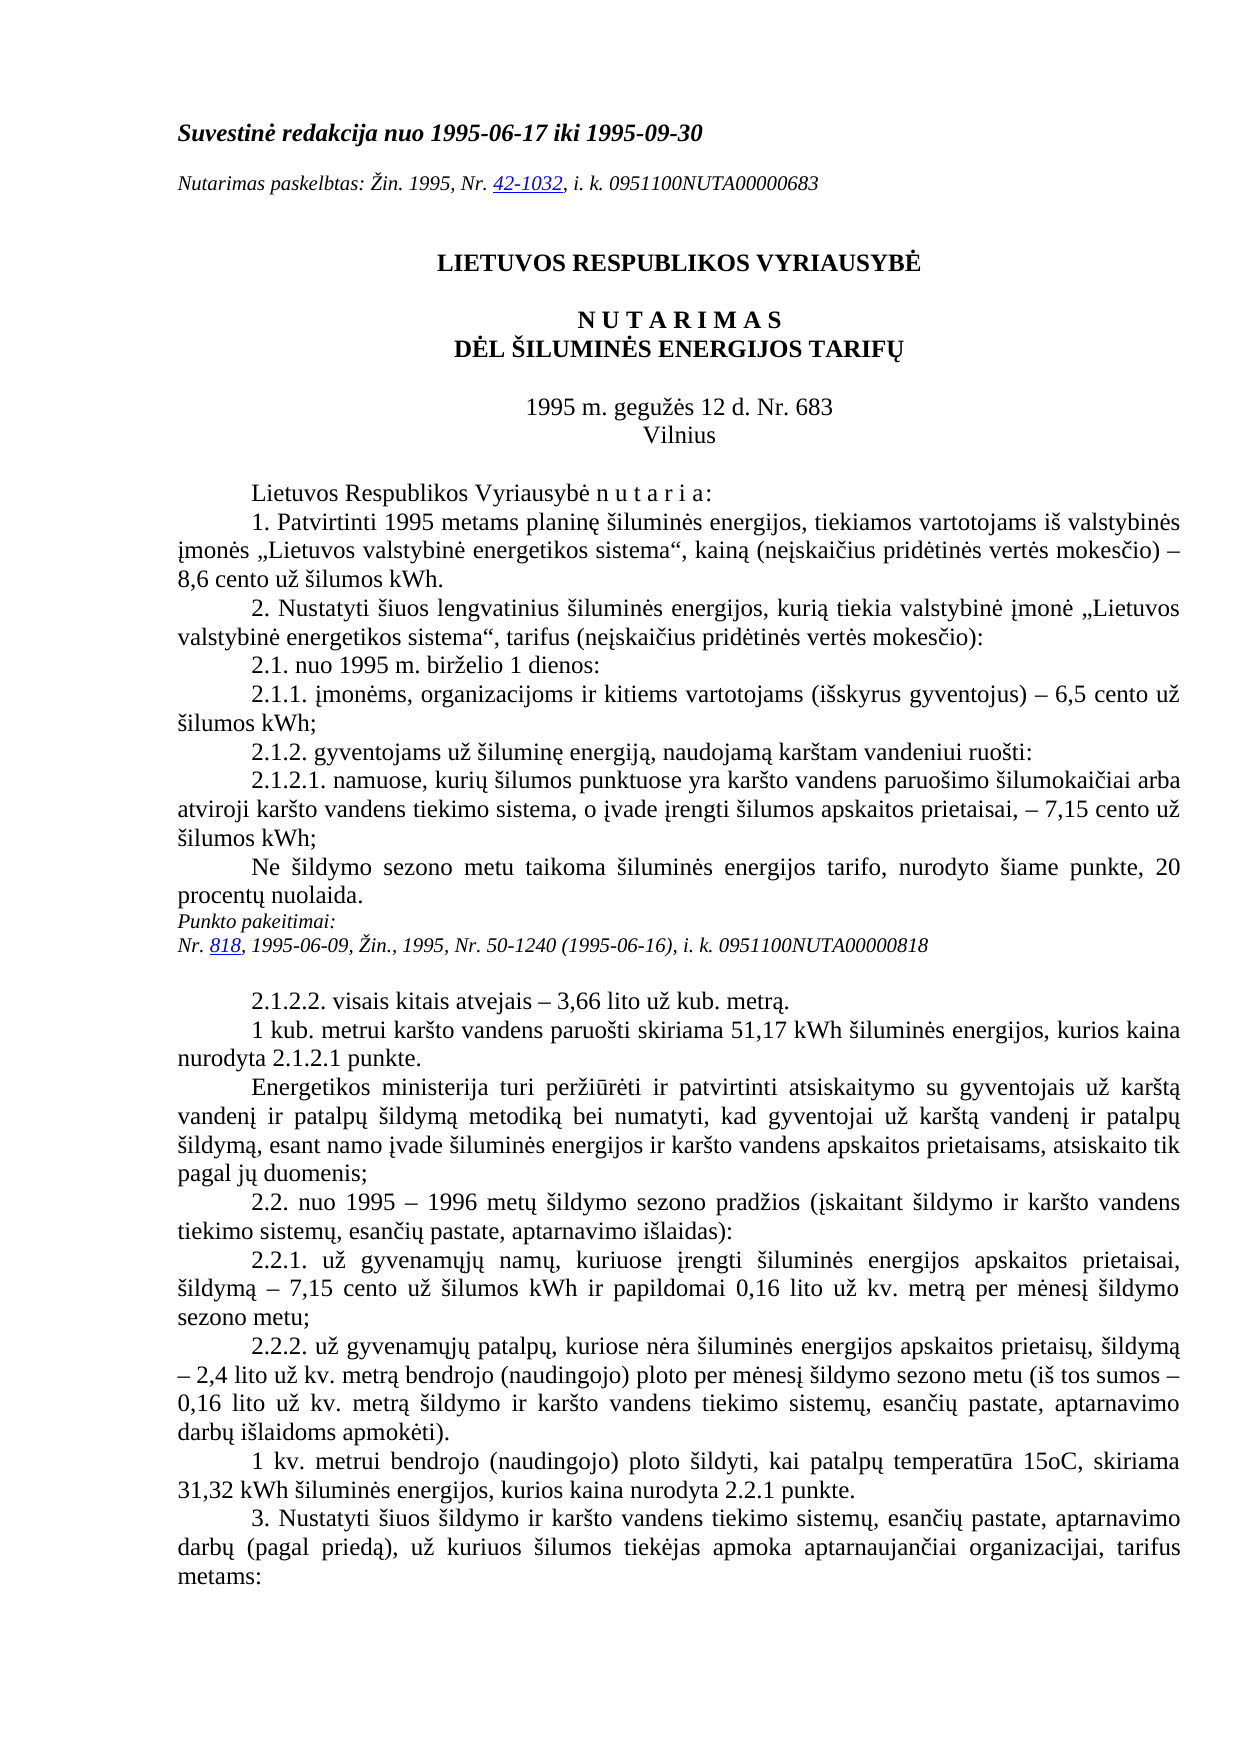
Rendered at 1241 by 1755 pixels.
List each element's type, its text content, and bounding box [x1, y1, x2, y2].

text 2.2.1. už gyvenamųjų namų, kuriuose įrengti šiluminės energijos apskaitos prietaisai, šildymą – 7,15 cento už šilumos kWh ir papildomai 0,16 lito už kv. metrą per mėnesį šildymo sezono metu; [177, 1245, 1181, 1331]
text N U T A R I M A S [177, 305, 1181, 334]
text Lietuvos Respublikos Vyriausybė nutaria: [177, 478, 1181, 507]
text 2. Nustatyti šiuos lengvatinius šiluminės energijos, kurią tiekia valstybinė įmonė „Lietuvos valstybinė energetikos sistema“, tarifus (neįskaičius pridėtinės vertės mokesčio): [177, 593, 1181, 650]
text Nutarimas paskelbtas: Žin. 1995, Nr. 42-1032, i. k. 0951100NUTA00000683 [177, 171, 1181, 195]
text 1 kv. metrui bendrojo (naudingojo) ploto šildyti, kai patalpų temperatūra 15oC, skiriama 31,32 kWh šiluminės energijos, kurios kaina nurodyta 2.2.1 punkte. [177, 1446, 1181, 1503]
text DĖL ŠILUMINĖS ENERGIJOS TARIFŲ [177, 334, 1181, 363]
text 2.1.2. gyventojams už šiluminę energiją, naudojamą karštam vandeniui ruošti: [177, 737, 1181, 765]
text Punkto pakeitimai: [177, 909, 1181, 933]
text 2.2.2. už gyvenamųjų patalpų, kuriose nėra šiluminės energijos apskaitos prietaisų, šildymą – 2,4 lito už kv. metrą bendrojo (naudingojo) ploto per mėnesį šildymo sezono metu (iš tos sumos – 0,16 lito už kv. metrą šildymo ir karšto vandens tiekimo sistemų, esančių pastate, aptarnavimo darbų išlaidoms apmokėti). [177, 1331, 1181, 1446]
text Ne šildymo sezono metu taikoma šiluminės energijos tarifo, nurodyto šiame punkte, 20 procentų nuolaida. [177, 852, 1181, 909]
text 2.1.2.1. namuose, kurių šilumos punktuose yra karšto vandens paruošimo šilumokaičiai arba atviroji karšto vandens tiekimo sistema, o įvade įrengti šilumos apskaitos prietaisai, – 7,15 cento už šilumos kWh; [177, 765, 1181, 852]
text 2.1. nuo 1995 m. birželio 1 dienos: [177, 650, 1181, 679]
text 2.1.2.2. visais kitais atvejais – 3,66 lito už kub. metrą. [177, 986, 1181, 1015]
text Nr. 818, 1995-06-09, Žin., 1995, Nr. 50-1240 (1995-06-16), i. k. 0951100NUTA00000818 [177, 933, 1181, 957]
text LIETUVOS RESPUBLIKOS VYRIAUSYBĖ [177, 248, 1181, 277]
text 1 kub. metrui karšto vandens paruošti skiriama 51,17 kWh šiluminės energijos, kurios kaina nurodyta 2.1.2.1 punkte. [177, 1015, 1181, 1072]
text Energetikos ministerija turi peržiūrėti ir patvirtinti atsiskaitymo su gyventojais už karštą vandenį ir patalpų šildymą metodiką bei numatyti, kad gyventojai už karštą vandenį ir patalpų šildymą, esant namo įvade šiluminės energijos ir karšto vandens apskaitos prietaisams, atsiskaito tik pagal jų duomenis; [177, 1072, 1181, 1187]
text 3. Nustatyti šiuos šildymo ir karšto vandens tiekimo sistemų, esančių pastate, aptarnavimo darbų (pagal priedą), už kuriuos šilumos tiekėjas apmoka aptarnaujančiai organizacijai, tarifus metams: [177, 1503, 1181, 1590]
text 1. Patvirtinti 1995 metams planinę šiluminės energijos, tiekiamos vartotojams iš valstybinės įmonės „Lietuvos valstybinė energetikos sistema“, kainą (neįskaičius pridėtinės vertės mokesčio) – 8,6 cento už šilumos kWh. [177, 507, 1181, 593]
text 2.2. nuo 1995 – 1996 metų šildymo sezono pradžios (įskaitant šildymo ir karšto vandens tiekimo sistemų, esančių pastate, aptarnavimo išlaidas): [177, 1187, 1181, 1245]
text 1995 m. gegužės 12 d. Nr. 683 [177, 392, 1181, 420]
text Suvestinė redakcija nuo 1995-06-17 iki 1995-09-30 [177, 118, 1181, 147]
text Vilnius [177, 420, 1181, 449]
text 2.1.1. įmonėms, organizacijoms ir kitiems vartotojams (išskyrus gyventojus) – 6,5 cento už šilumos kWh; [177, 679, 1181, 737]
